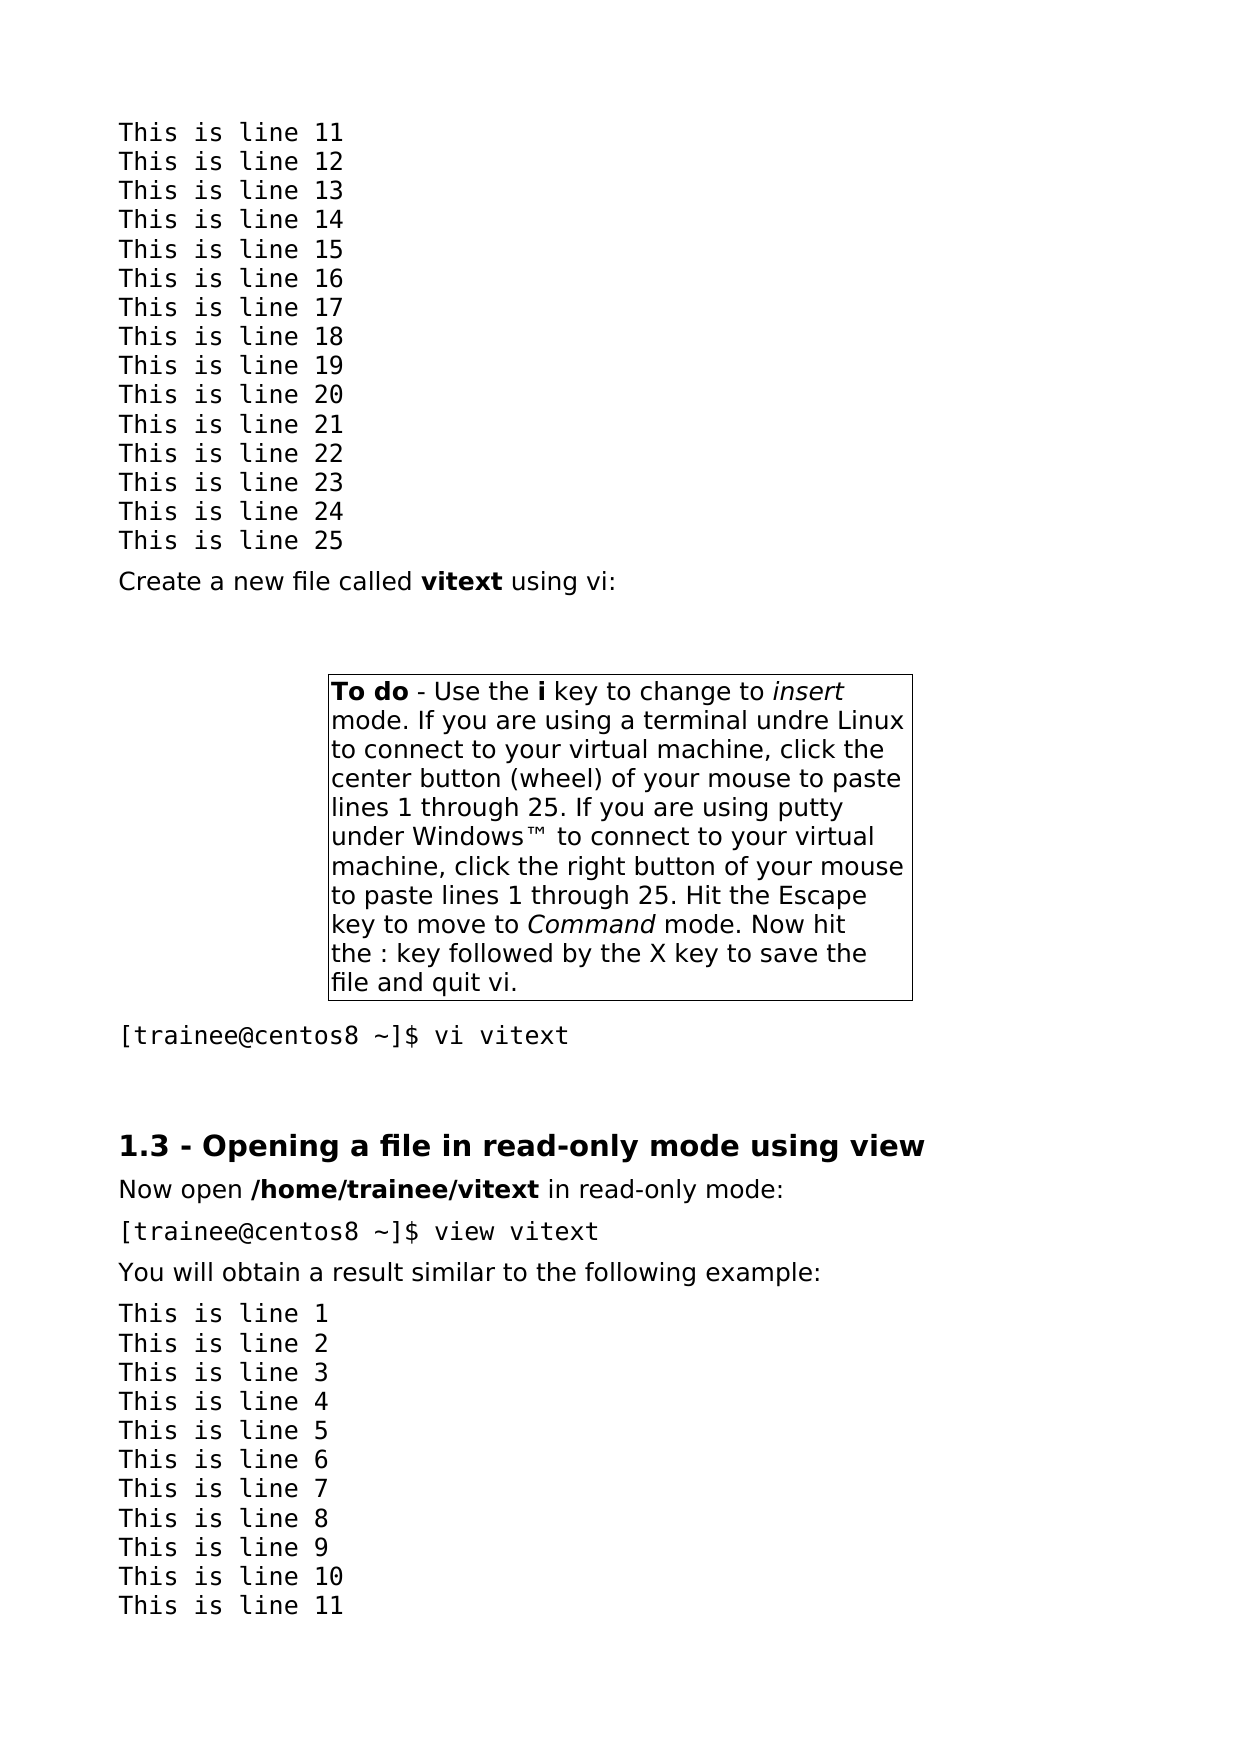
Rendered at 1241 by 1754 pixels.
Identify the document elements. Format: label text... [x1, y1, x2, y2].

text [trainee@centos8 ~]$ vi vitext [118, 609, 1122, 1050]
text You will obtain a result similar to the following example: [118, 1258, 1122, 1287]
text Now open /home/trainee/vitext in read-only mode: [118, 1175, 1122, 1204]
text This is line 11 This is line 12 This is line 13 This is line 14 This is line 15 This is line 16 This is line 17 This is line 18 This is line 19 This is line 20 This is line 21 This is line 22 This is line 23 This is line 24 This is line 25 [118, 118, 1122, 556]
text [trainee@centos8 ~]$ view vitext [118, 1217, 1122, 1246]
subtitle 1.3 - Opening a file in read-only mode using view [118, 1129, 1122, 1163]
table_header To do - Use the i key to change to insert mode. If you are using a terminal undre Linux to connect to your virtual machine, click the center button (wheel) of your mouse to paste lines 1 through 25. If you are using putty under Windows™ to connect to your virtual machine, click the right button of your mouse to paste lines 1 through 25. Hit the Escape key to move to Command mode. Now hit the : key followed by the X key to save the file and quit vi. [329, 675, 912, 1000]
text This is line 1 This is line 2 This is line 3 This is line 4 This is line 5 This is line 6 This is line 7 This is line 8 This is line 9 This is line 10 This is line 11 [118, 1299, 1122, 1620]
text Create a new file called vitext using vi: [118, 567, 1122, 597]
